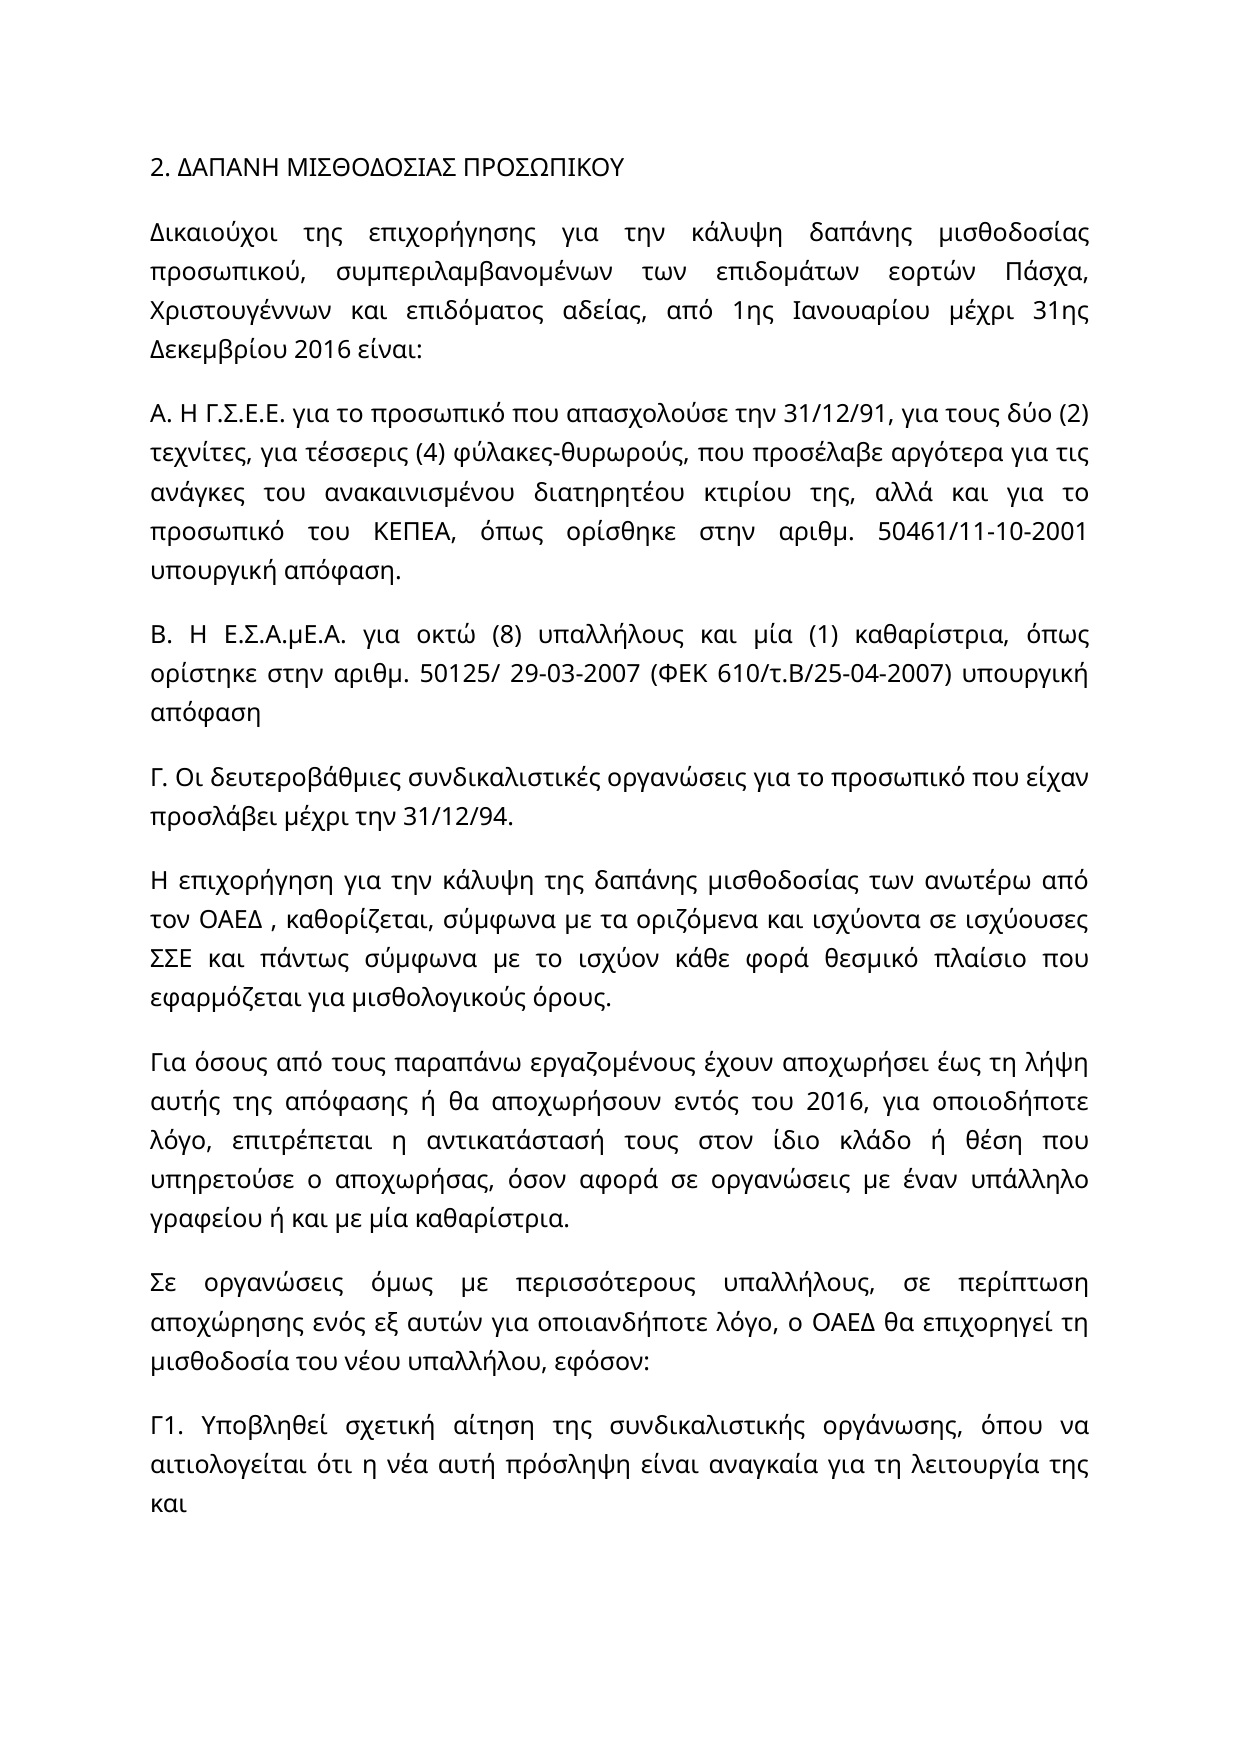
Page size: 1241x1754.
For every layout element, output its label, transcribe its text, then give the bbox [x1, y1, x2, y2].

text Β. Η Ε.Σ.Α.μΕ.Α. για οκτώ (8) υπαλλήλους και μία (1) καθαρίστρια, όπως ορίστηκε στην αριθμ. 50125/ 29-03-2007 (ΦΕΚ 610/τ.Β/25-04-2007) υπουργική απόφαση [150, 617, 1090, 729]
text Δικαιούχοι της επιχορήγησης για την κάλυψη δαπάνης μισθοδοσίας προσωπικού, συμπεριλαμβανομένων των επιδομάτων εορτών Πάσχα, Χριστουγέννων και επιδόματος αδείας, από 1ης Ιανουαρίου μέχρι 31ης Δεκεμβρίου 2016 είναι: [150, 214, 1090, 366]
text Για όσους από τους παραπάνω εργαζομένους έχουν αποχωρήσει έως τη λήψη αυτής της απόφασης ή θα αποχωρήσουν εντός του 2016, για οποιοδήποτε λόγο, επιτρέπεται η αντικατάστασή τους στον ίδιο κλάδο ή θέση που υπηρετούσε ο αποχωρήσας, όσον αφορά σε οργανώσεις με έναν υπάλληλο γραφείου ή και με μία καθαρίστρια. [150, 1044, 1090, 1235]
text Η επιχορήγηση για την κάλυψη της δαπάνης μισθοδοσίας των ανωτέρω από τον ΟΑΕΔ , καθορίζεται, σύμφωνα με τα οριζόμενα και ισχύοντα σε ισχύουσες ΣΣΕ και πάντως σύμφωνα με το ισχύον κάθε φορά θεσμικό πλαίσιο που εφαρμόζεται για μισθολογικούς όρους. [150, 862, 1090, 1014]
text Γ1. Υποβληθεί σχετική αίτηση της συνδικαλιστικής οργάνωσης, όπου να αιτιολογείται ότι η νέα αυτή πρόσληψη είναι αναγκαία για τη λειτουργία της και [150, 1407, 1090, 1520]
text Α. Η Γ.Σ.Ε.Ε. για το προσωπικό που απασχολούσε την 31/12/91, για τους δύο (2) τεχνίτες, για τέσσερις (4) φύλακες-θυρωρούς, που προσέλαβε αργότερα για τις ανάγκες του ανακαινισμένου διατηρητέου κτιρίου της, αλλά και για το προσωπικό του ΚΕΠΕΑ, όπως ορίσθηκε στην αριθμ. 50461/11-10-2001 υπουργική απόφαση. [150, 396, 1090, 587]
text 2. ΔΑΠΑΝΗ ΜΙΣΘΟΔΟΣΙΑΣ ΠΡΟΣΩΠΙΚΟΥ [150, 150, 1090, 184]
text Σε οργανώσεις όμως με περισσότερους υπαλλήλους, σε περίπτωση αποχώρησης ενός εξ αυτών για οποιανδήποτε λόγο, ο ΟΑΕΔ θα επιχορηγεί τη μισθοδοσία του νέου υπαλλήλου, εφόσον: [150, 1265, 1090, 1377]
text Γ. Οι δευτεροβάθμιες συνδικαλιστικές οργανώσεις για το προσωπικό που είχαν προσλάβει μέχρι την 31/12/94. [150, 759, 1090, 832]
